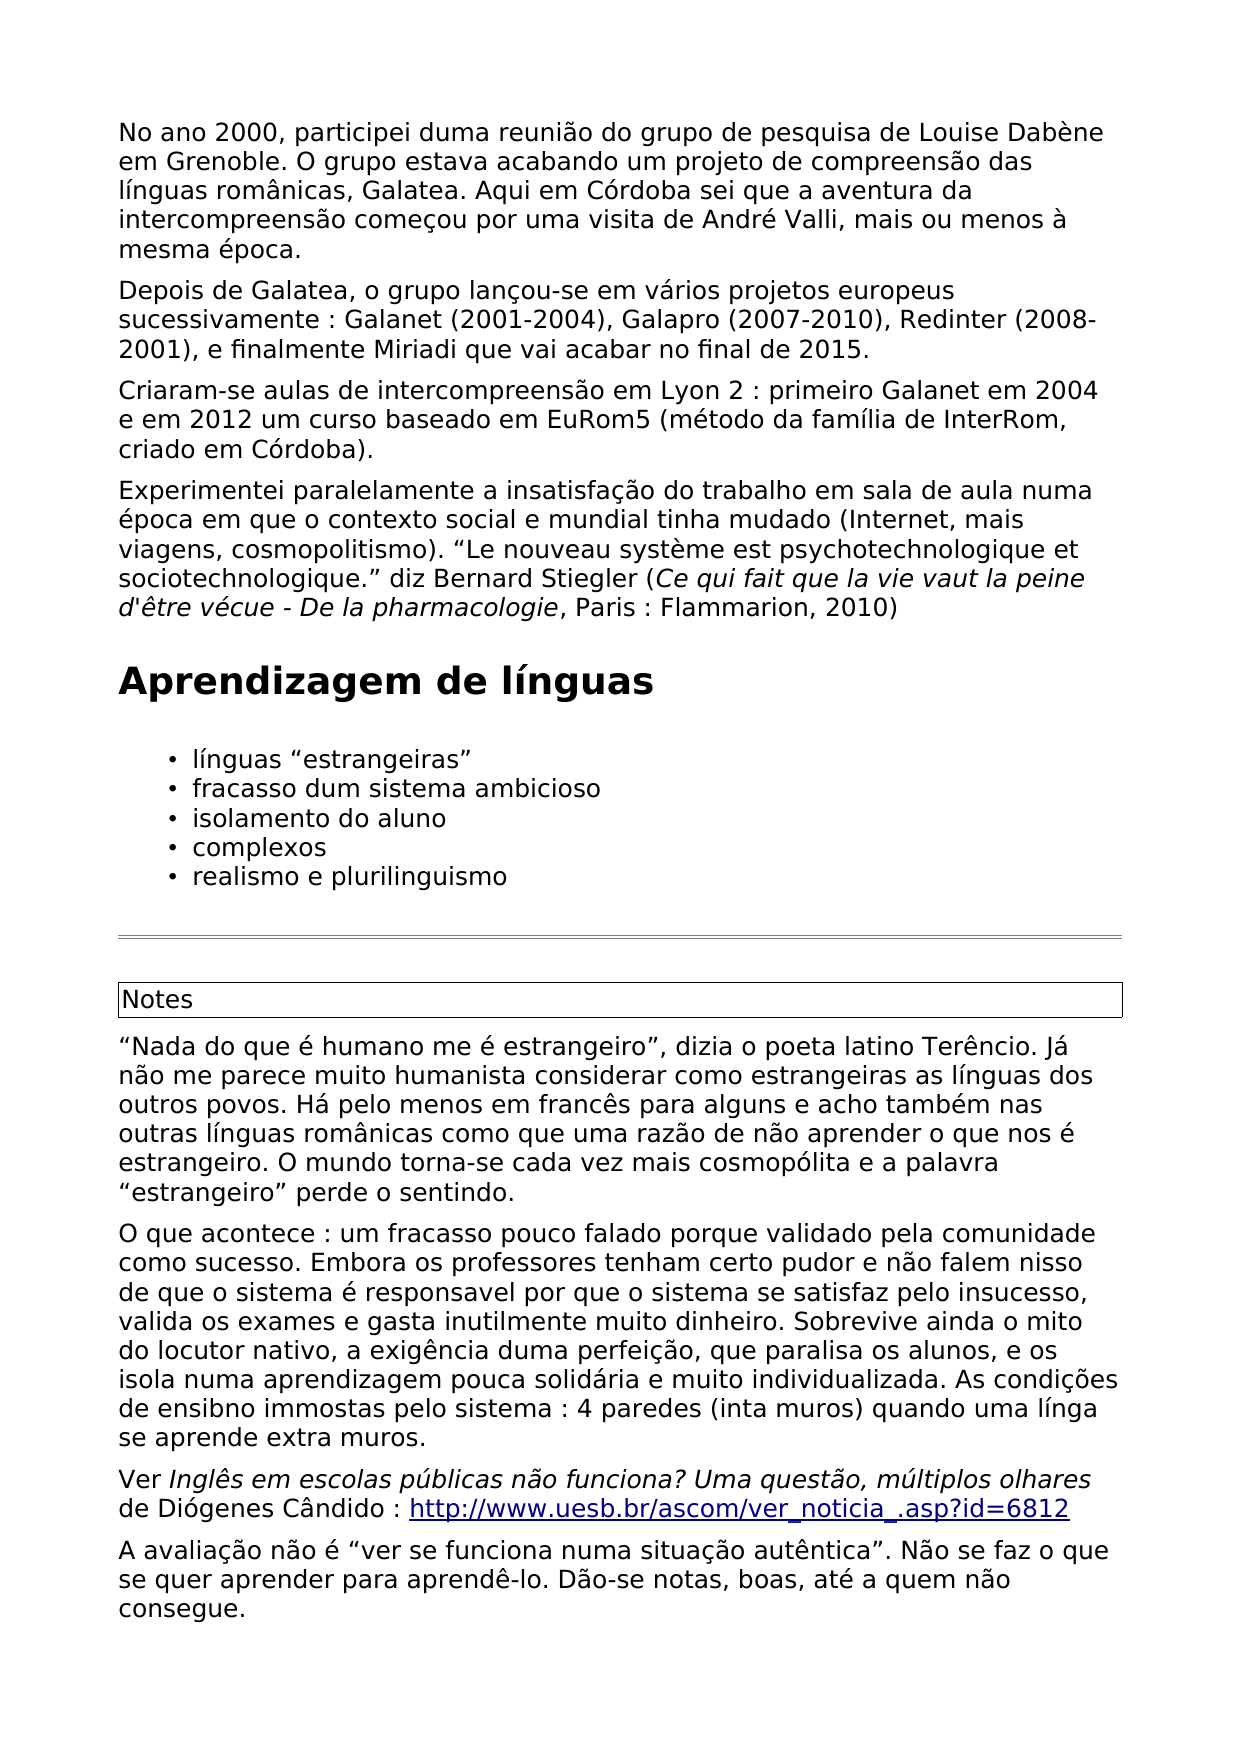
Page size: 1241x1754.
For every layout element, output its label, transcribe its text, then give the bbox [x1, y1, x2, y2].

subtitle Aprendizagem de línguas [118, 660, 1122, 703]
text Ver Inglês em escolas públicas não funciona? Uma questão, múltiplos olhares de Diógenes Cândido : http://www.uesb.br/ascom/ver_noticia_.asp?id=6812 [118, 1465, 1122, 1523]
text A avaliação não é “ver se funciona numa situação autêntica”. Não se faz o que se quer aprender para aprendê-lo. Dão-se notas, boas, até a quem não consegue. [118, 1536, 1122, 1623]
list fracasso dum sistema ambicioso [177, 774, 1122, 804]
text Criaram-se aulas de intercompreensão em Lyon 2 : primeiro Galanet em 2004 e em 2012 um curso baseado em EuRom5 (método da família de InterRom, criado em Córdoba). [118, 376, 1122, 464]
text No ano 2000, participei duma reunião do grupo de pesquisa de Louise Dabène em Grenoble. O grupo estava acabando um projeto de compreensão das línguas românicas, Galatea. Aqui em Córdoba sei que a aventura da intercompreensão começou por uma visita de André Valli, mais ou menos à mesma época. [118, 118, 1122, 264]
text Experimentei paralelamente a insatisfação do trabalho em sala de aula numa época em que o contexto social e mundial tinha mudado (Internet, mais viagens, cosmopolitismo). “Le nouveau système est psychotechnologique et sociotechnologique.” diz Bernard Stiegler (Ce qui fait que la vie vaut la peine d'être vécue - De la pharmacologie, Paris : Flammarion, 2010) [118, 476, 1122, 622]
list complexos [177, 833, 1122, 862]
text Depois de Galatea, o grupo lançou-se em vários projetos europeus sucessivamente : Galanet (2001-2004), Galapro (2007-2010), Redinter (2008-2001), e finalmente Miriadi que vai acabar no final de 2015. [118, 276, 1122, 364]
list isolamento do aluno [177, 804, 1122, 833]
table_header Notes [119, 983, 1122, 1017]
text “Nada do que é humano me é estrangeiro”, dizia o poeta latino Terêncio. Já não me parece muito humanista considerar como estrangeiras as línguas dos outros povos. Há pelo menos em francês para alguns e acho também nas outras línguas românicas como que uma razão de não aprender o que nos é estrangeiro. O mundo torna-se cada vez mais cosmopólita e a palavra “estrangeiro” perde o sentindo. [118, 1032, 1122, 1207]
list realismo e plurilinguismo [177, 862, 1122, 891]
text O que acontece : um fracasso pouco falado porque validado pela comunidade como sucesso. Embora os professores tenham certo pudor e não falem nisso de que o sistema é responsavel por que o sistema se satisfaz pelo insucesso, valida os exames e gasta inutilmente muito dinheiro. Sobrevive ainda o mito do locutor nativo, a exigência duma perfeição, que paralisa os alunos, e os isola numa aprendizagem pouca solidária e muito individualizada. As condições de ensibno immostas pelo sistema : 4 paredes (inta muros) quando uma línga se aprende extra muros. [118, 1219, 1122, 1453]
list línguas “estrangeiras” [177, 745, 1122, 774]
